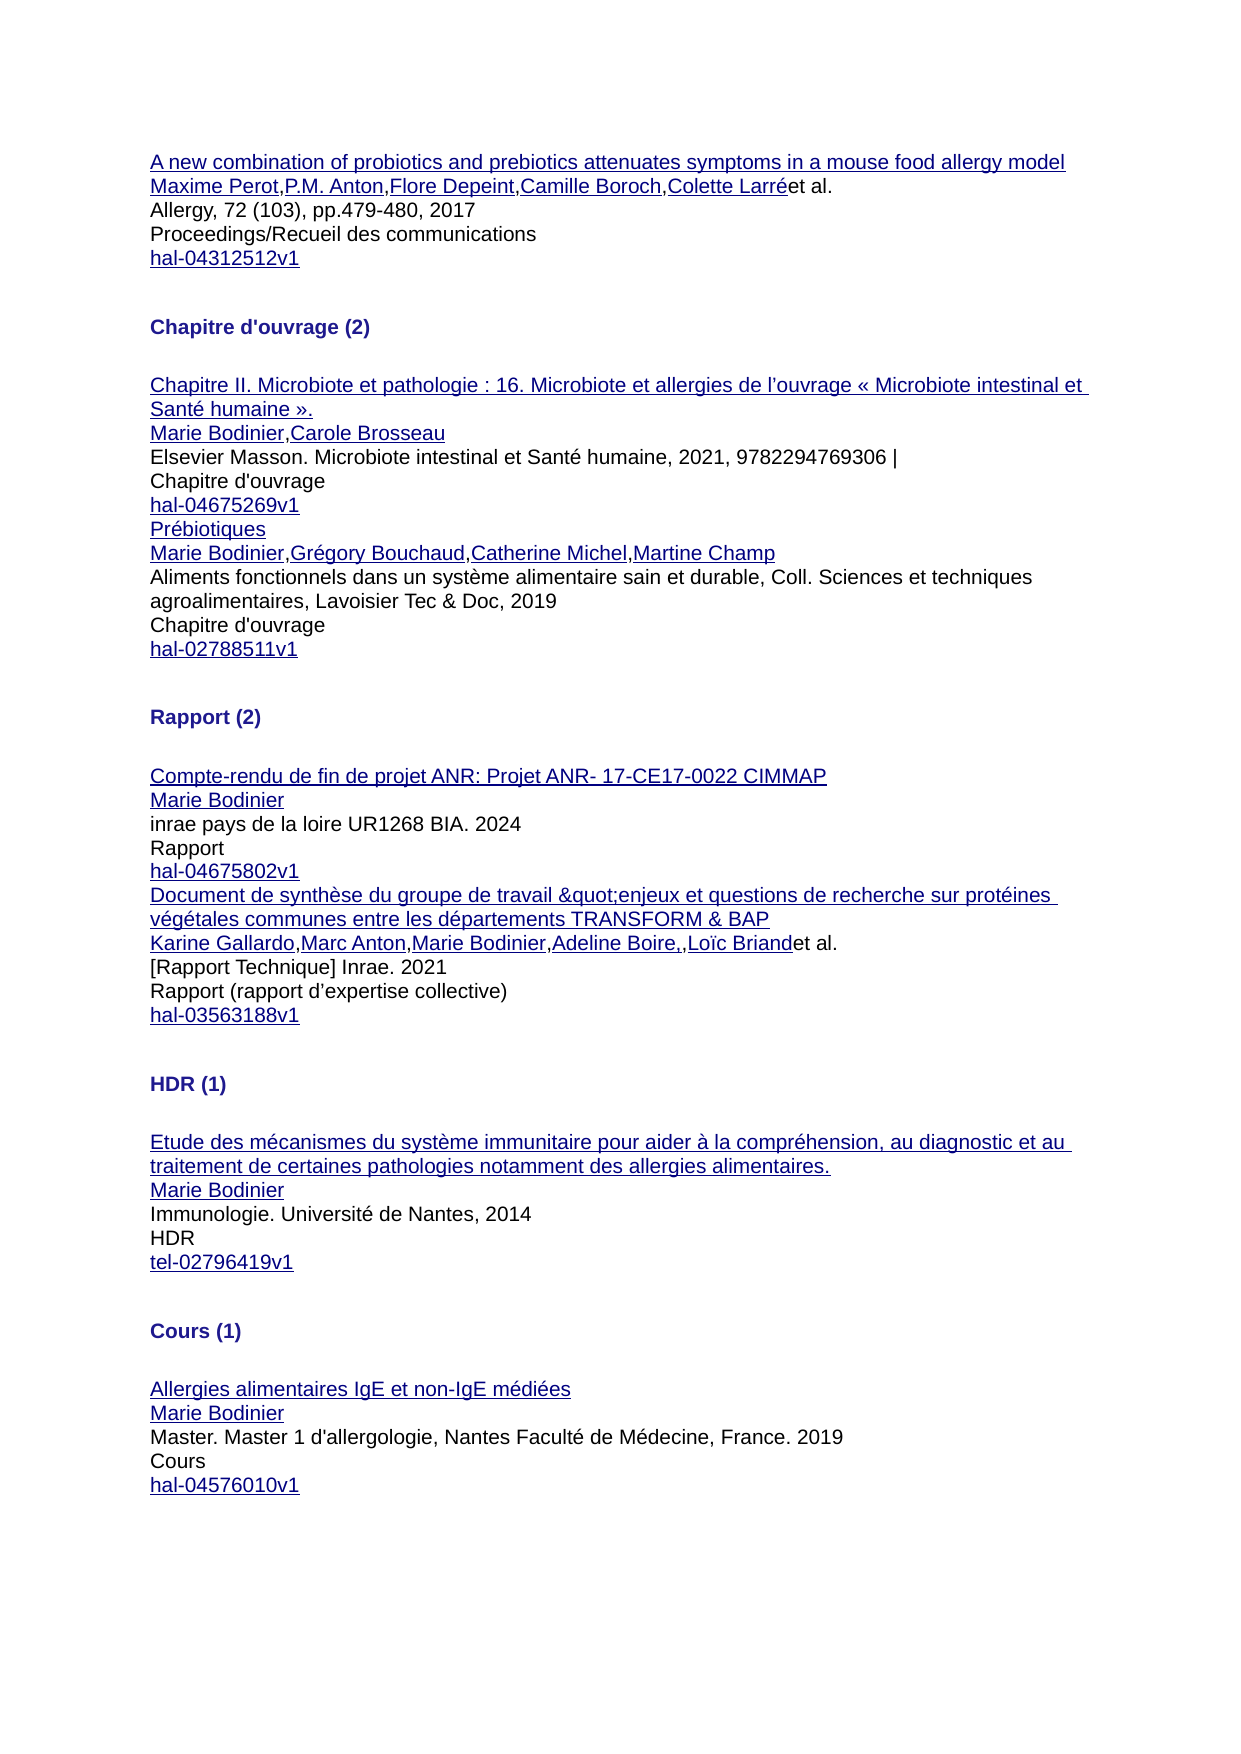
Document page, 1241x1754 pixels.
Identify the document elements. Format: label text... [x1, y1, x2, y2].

table_cell Prébiotiques Marie Bodinier,Grégory Bouchaud,Catherine Michel,Martine Champ Aliments fonctionnels dans un système alimentaire sain et durable, Coll. Sciences et techniques agroalimentaires, Lavoisier Tec & Doc, 2019 Chapitre d'ouvrage hal-02788511v1 [150, 517, 1090, 660]
table_cell Document de synthèse du groupe de travail &quot;enjeux et questions de recherche sur protéines végétales communes entre les départements TRANSFORM & BAP Karine Gallardo,Marc Anton,Marie Bodinier,Adeline Boire,,Loïc Briandet al. [Rapport Technique] Inrae. 2021 Rapport (rapport d’expertise collective) hal-03563188v1 [150, 883, 1090, 1027]
table_header Etude des mécanismes du système immunitaire pour aider à la compréhension, au diagnostic et au traitement de certaines pathologies notamment des allergies alimentaires. Marie Bodinier Immunologie. Université de Nantes, 2014 HDR tel-02796419v1 [150, 1130, 1090, 1274]
table_header A new combination of probiotics and prebiotics attenuates symptoms in a mouse food allergy model Maxime Perot,P.M. Anton,Flore Depeint,Camille Boroch,Colette Larréet al. Allergy, 72 (103), pp.479-480, 2017 Proceedings/Recueil des communications hal-04312512v1 [150, 150, 1090, 270]
table_header Compte-rendu de fin de projet ANR: Projet ANR- 17-CE17-0022 CIMMAP Marie Bodinier inrae pays de la loire UR1268 BIA. 2024 Rapport hal-04675802v1 [150, 764, 1090, 883]
table_header Allergies alimentaires IgE et non-IgE médiées Marie Bodinier Master. Master 1 d'allergologie, Nantes Faculté de Médecine, France. 2019 Cours hal-04576010v1 [150, 1377, 1090, 1497]
subtitle Cours (1) [150, 1319, 1090, 1343]
table_header Chapitre II. Microbiote et pathologie : 16. Microbiote et allergies de l’ouvrage « Microbiote intestinal et Santé humaine ». Marie Bodinier,Carole Brosseau Elsevier Masson. Microbiote intestinal et Santé humaine, 2021, 9782294769306 | Chapitre d'ouvrage hal-04675269v1 [150, 373, 1090, 517]
subtitle HDR (1) [150, 1072, 1090, 1096]
subtitle Rapport (2) [150, 705, 1090, 729]
subtitle Chapitre d'ouvrage (2) [150, 314, 1090, 338]
